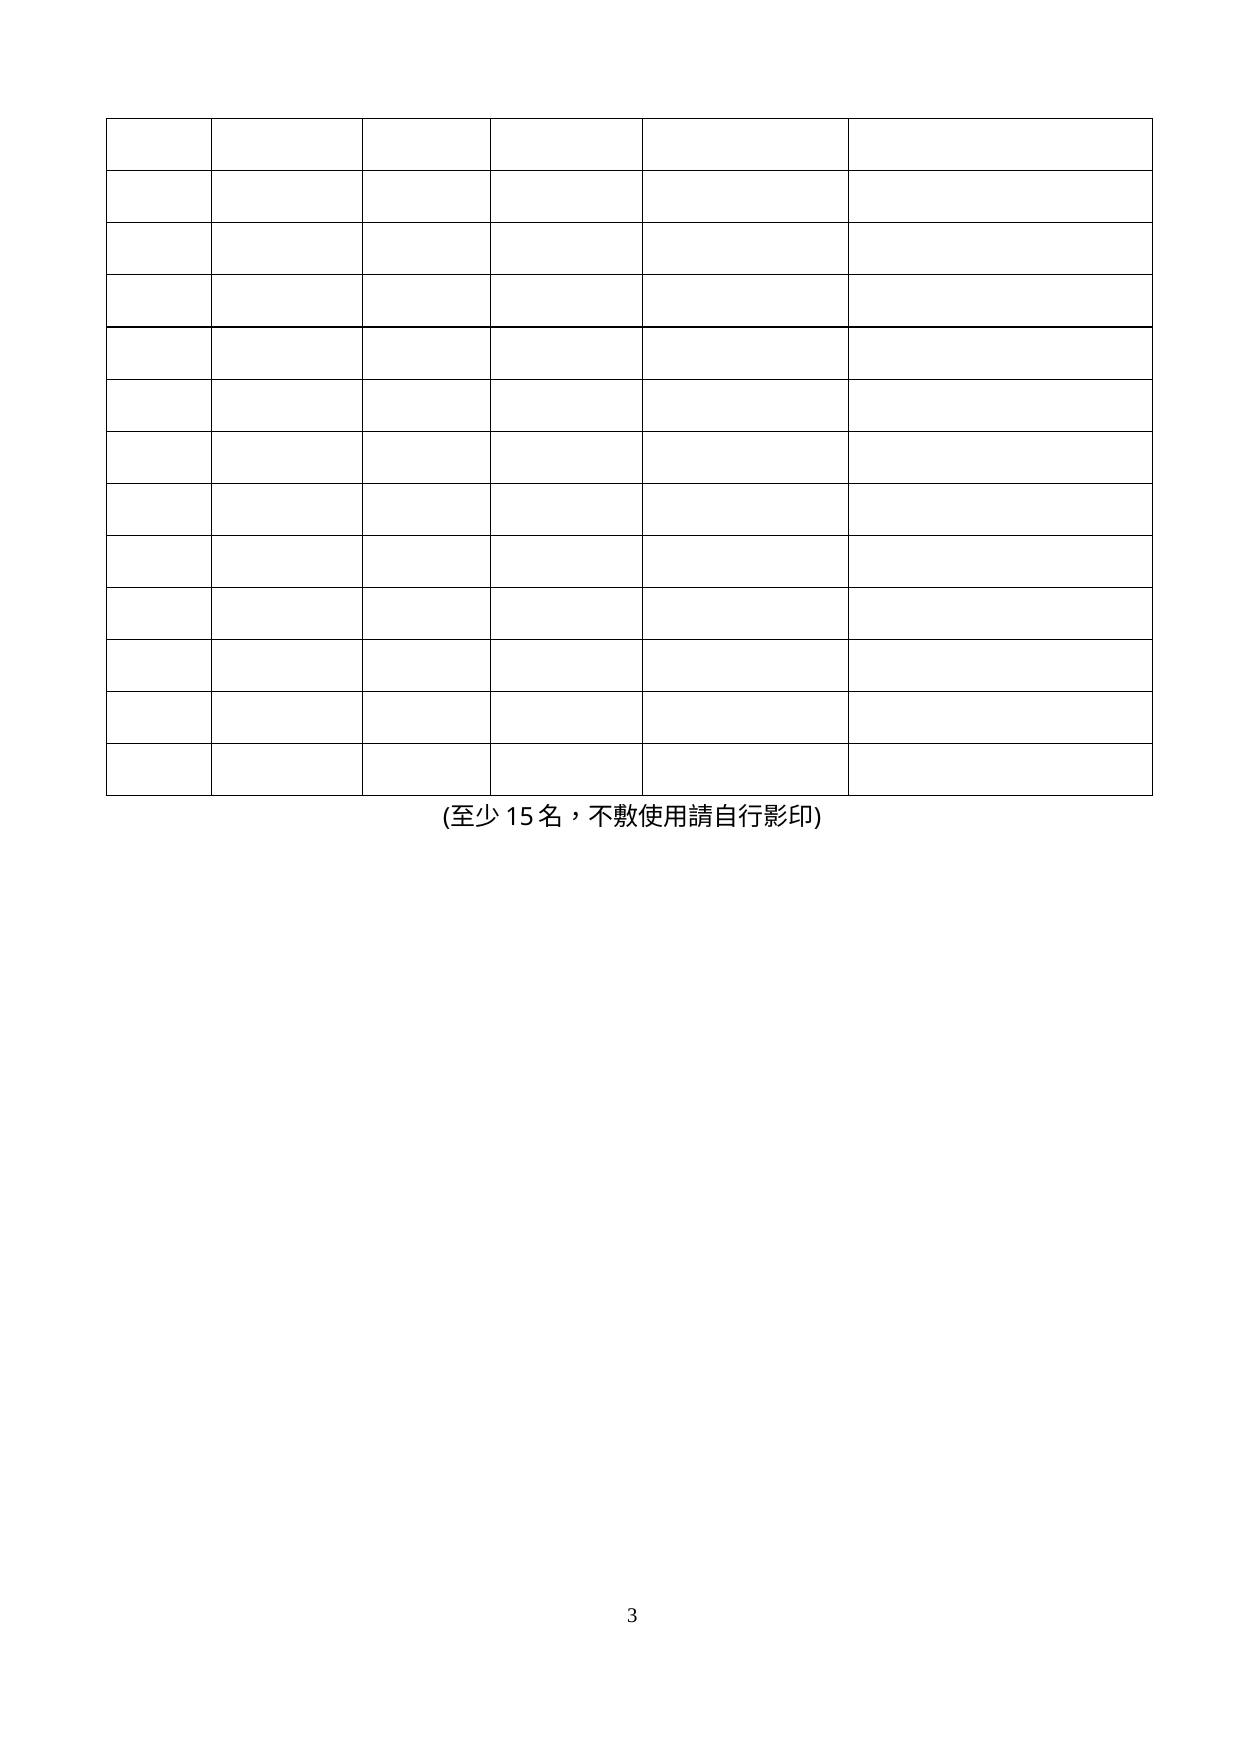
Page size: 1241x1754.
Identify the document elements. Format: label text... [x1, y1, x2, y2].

table_cell [212, 223, 362, 274]
table_cell [363, 484, 490, 535]
table_cell [363, 275, 490, 326]
table_cell [849, 744, 1152, 795]
table_cell [107, 328, 211, 378]
table_cell [212, 328, 362, 378]
table_cell [849, 692, 1152, 743]
table_cell [849, 171, 1152, 222]
table_cell [491, 692, 642, 743]
table_cell [643, 536, 848, 587]
table_cell [363, 692, 490, 743]
table_cell [212, 432, 362, 483]
table_cell [363, 328, 490, 378]
table_cell [491, 640, 642, 691]
table_cell [363, 744, 490, 795]
table_cell [212, 744, 362, 795]
table_cell [643, 275, 848, 326]
table_cell [363, 536, 490, 587]
table_cell [849, 640, 1152, 691]
table_cell [363, 588, 490, 639]
table_cell [849, 223, 1152, 274]
table_cell [363, 171, 490, 222]
table_cell [849, 484, 1152, 535]
table_cell [643, 432, 848, 483]
table_cell [643, 223, 848, 274]
table_cell [212, 380, 362, 431]
table_cell [643, 640, 848, 691]
table_cell [363, 432, 490, 483]
table_cell [107, 692, 211, 743]
table_cell [491, 380, 642, 431]
table_cell [491, 223, 642, 274]
table_cell [491, 484, 642, 535]
table_cell [107, 588, 211, 639]
table_cell [107, 744, 211, 795]
table_cell [849, 380, 1152, 431]
table_cell [849, 536, 1152, 587]
table_cell [212, 588, 362, 639]
table_cell [643, 119, 848, 170]
table_cell [849, 432, 1152, 483]
table_cell [212, 484, 362, 535]
table_cell [643, 484, 848, 535]
table_cell [643, 380, 848, 431]
table_cell [491, 328, 642, 378]
table_cell [643, 328, 848, 378]
table_cell [643, 171, 848, 222]
table_cell [491, 432, 642, 483]
table_cell [491, 275, 642, 326]
table_cell [107, 119, 211, 170]
table_cell [107, 380, 211, 431]
table_cell [107, 275, 211, 326]
table_cell [491, 588, 642, 639]
table_cell [212, 692, 362, 743]
table_cell [212, 640, 362, 691]
table_cell [849, 119, 1152, 170]
table_cell [107, 640, 211, 691]
table_cell [363, 380, 490, 431]
table_cell [212, 171, 362, 222]
table_cell [363, 223, 490, 274]
table_cell [849, 328, 1152, 378]
table_cell [643, 744, 848, 795]
table_cell [643, 692, 848, 743]
table_cell [491, 536, 642, 587]
table_cell [849, 588, 1152, 639]
table_cell [643, 588, 848, 639]
table_cell [212, 275, 362, 326]
table_cell [107, 536, 211, 587]
table_cell [107, 432, 211, 483]
table_cell [107, 223, 211, 274]
table_cell [491, 171, 642, 222]
table_cell [107, 171, 211, 222]
table_cell [849, 275, 1152, 326]
text (至少15名，不敷使用請自行影印) [118, 796, 1146, 832]
table_cell [212, 119, 362, 170]
table_cell [212, 536, 362, 587]
table_cell [491, 744, 642, 795]
table_cell [363, 640, 490, 691]
table_cell [491, 119, 642, 170]
table_cell [363, 119, 490, 170]
table_cell [107, 484, 211, 535]
